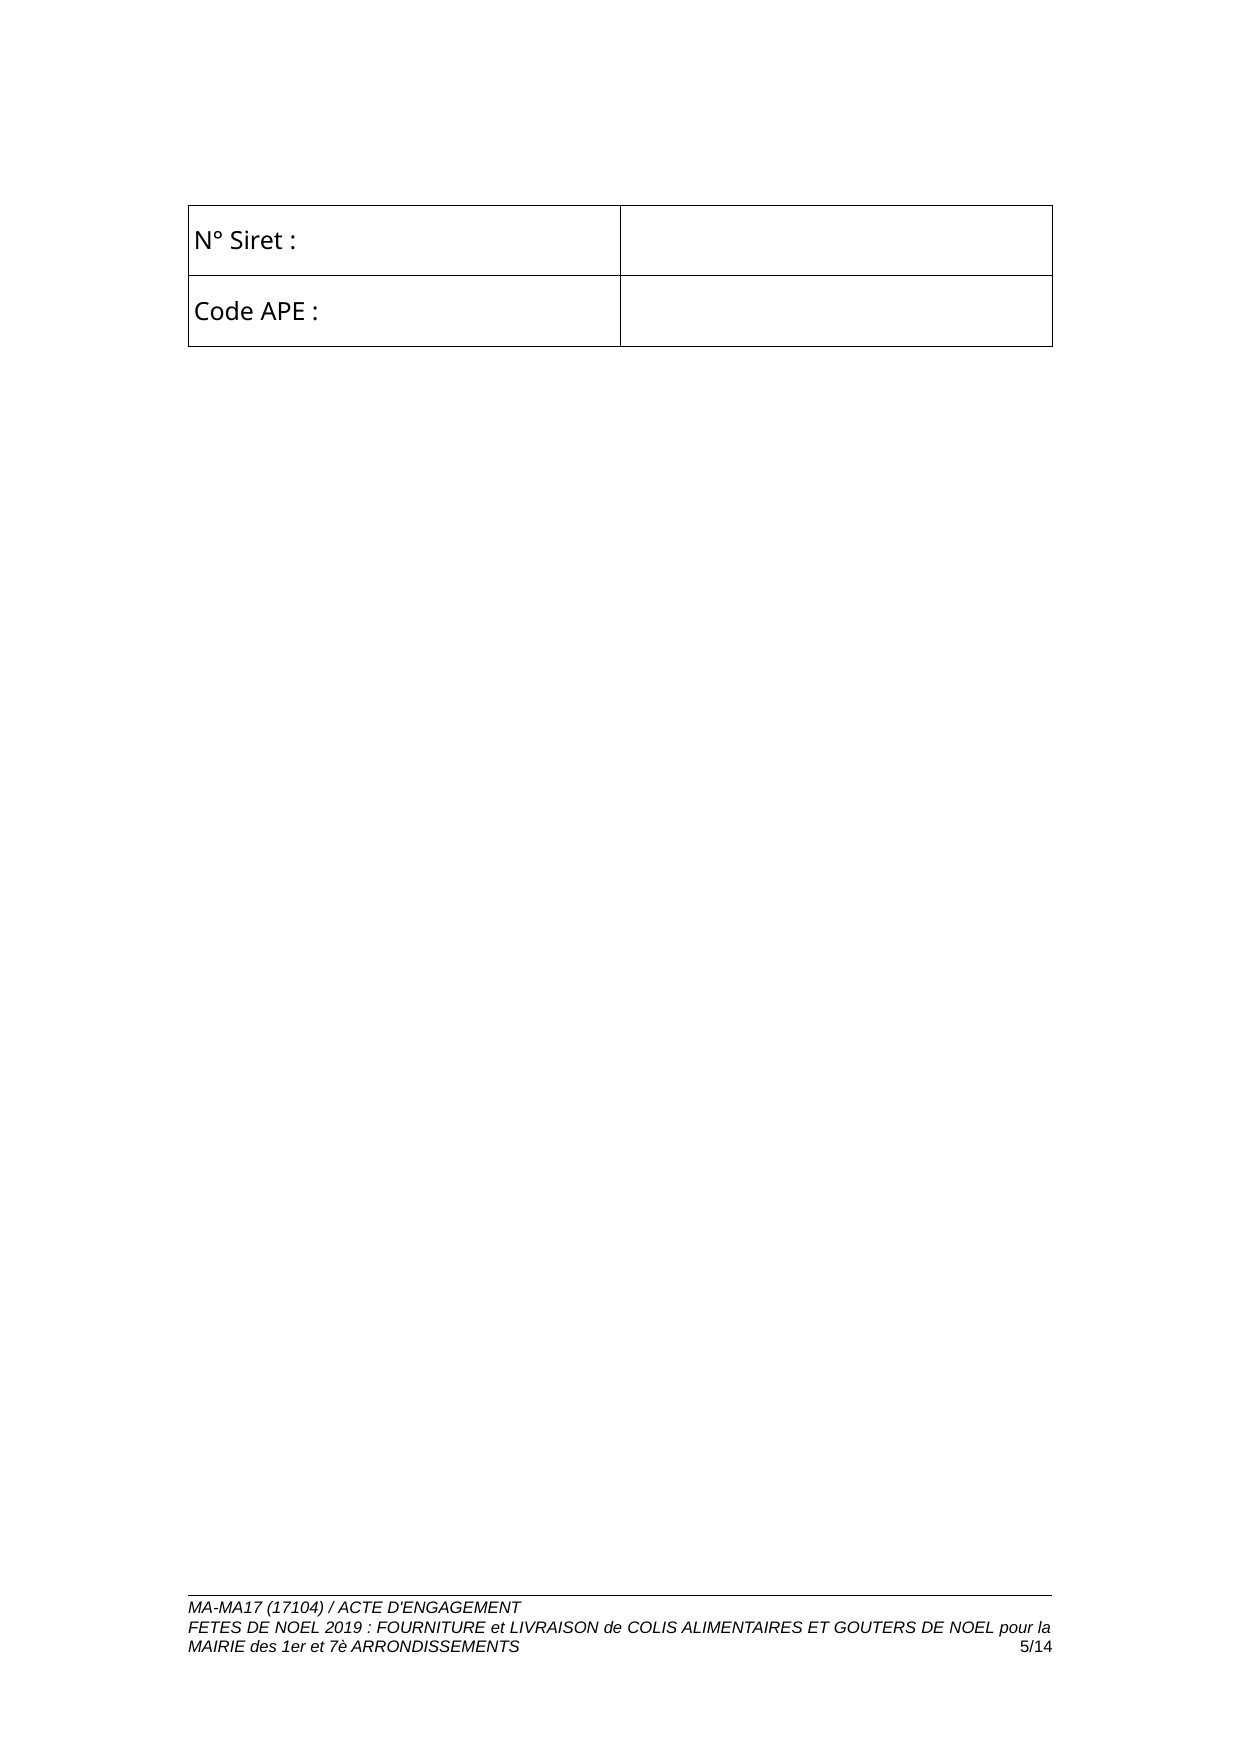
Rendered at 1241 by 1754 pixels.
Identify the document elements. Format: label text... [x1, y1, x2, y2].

table_cell [621, 276, 1052, 346]
table_cell N° Siret : [189, 206, 620, 275]
table_cell [621, 206, 1052, 275]
table_cell Code APE : [189, 276, 620, 346]
